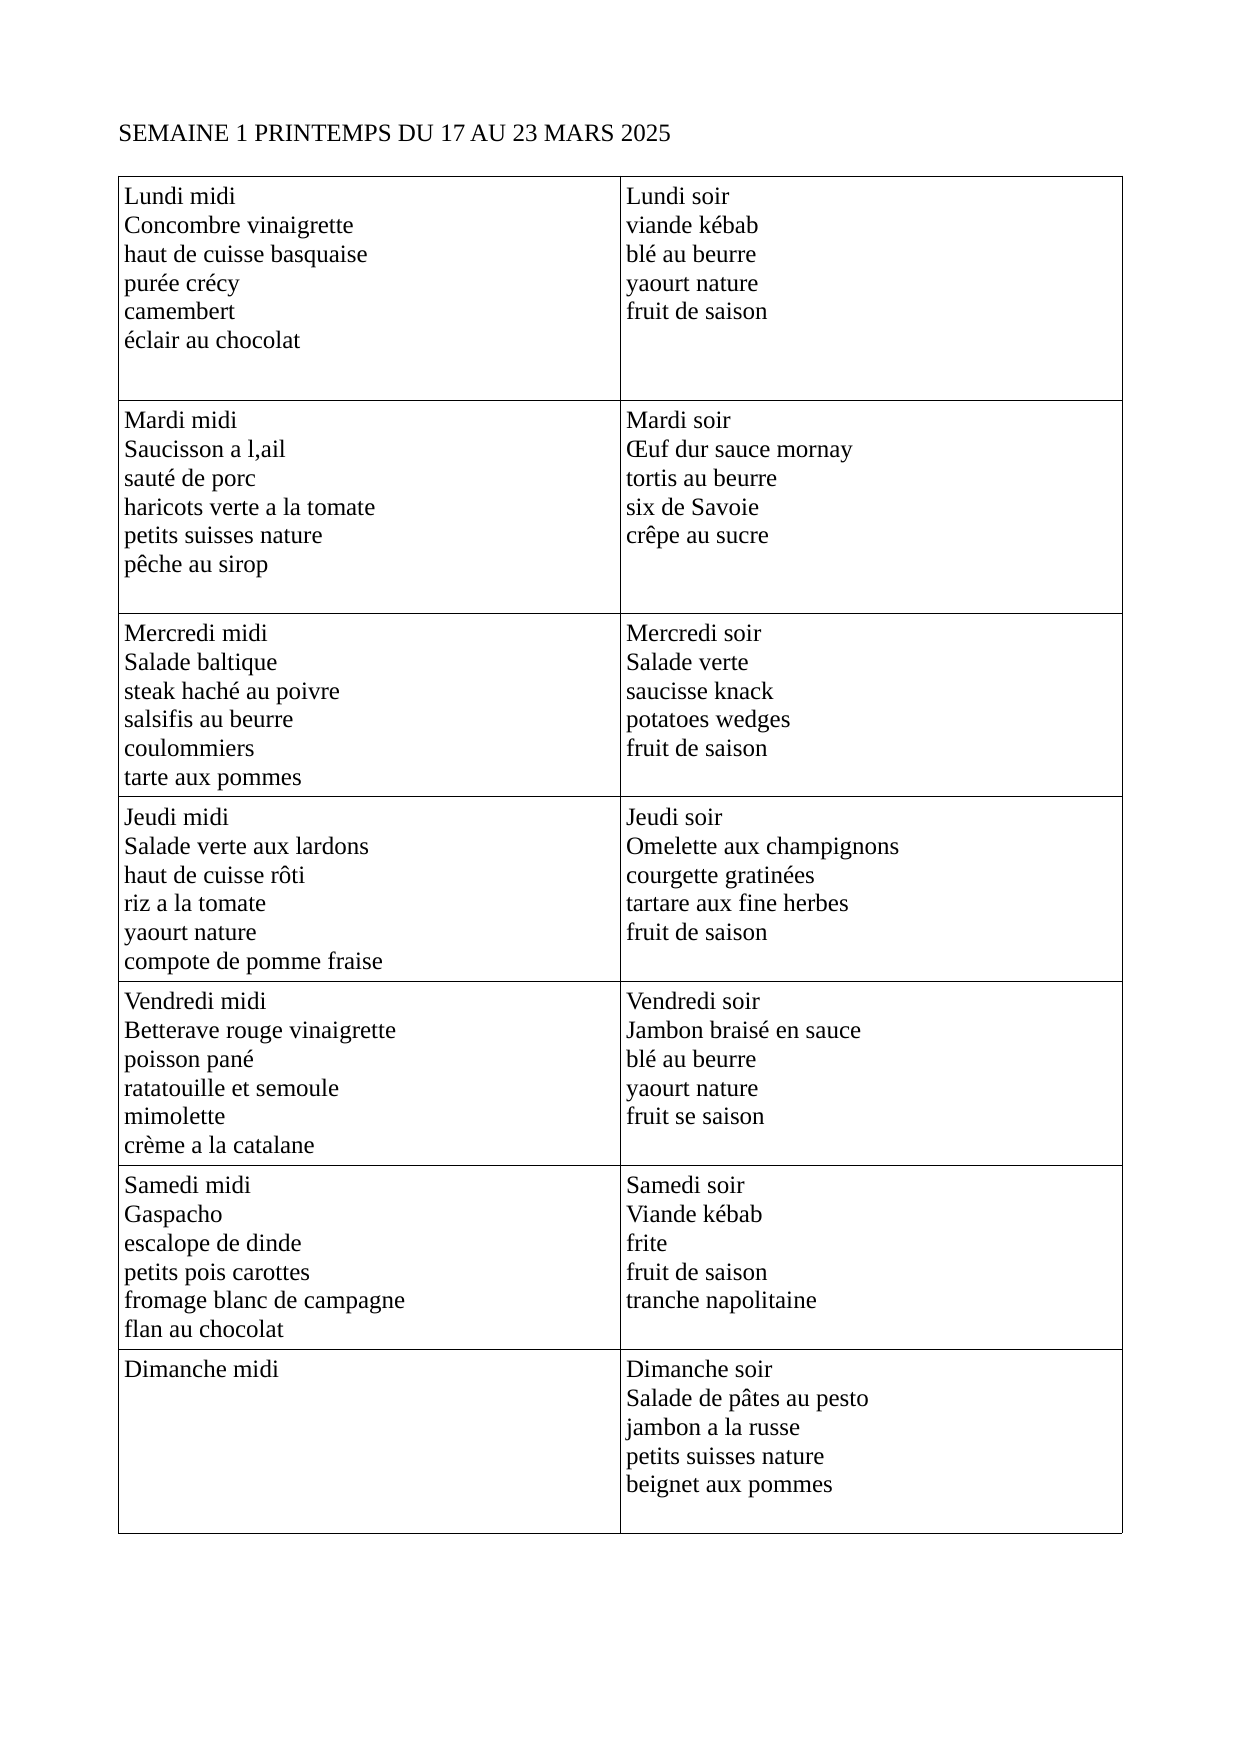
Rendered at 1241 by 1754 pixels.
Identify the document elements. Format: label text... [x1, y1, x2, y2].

table_cell Mardi midi Saucisson a l,ail sauté de porc haricots verte a la tomate petits suisses nature pêche au sirop [119, 401, 620, 612]
table_header Lundi soir viande kébab blé au beurre yaourt nature fruit de saison [621, 177, 1122, 399]
table_cell Dimanche midi [119, 1350, 620, 1533]
table_cell Mercredi midi Salade baltique steak haché au poivre salsifis au beurre coulommiers tarte aux pommes [119, 614, 620, 796]
table_cell Vendredi soir Jambon braisé en sauce blé au beurre yaourt nature fruit se saison [621, 982, 1122, 1164]
text SEMAINE 1 PRINTEMPS DU 17 AU 23 MARS 2025 [118, 118, 1122, 147]
table_cell Samedi soir Viande kébab frite fruit de saison tranche napolitaine [621, 1166, 1122, 1349]
table_cell Jeudi midi Salade verte aux lardons haut de cuisse rôti riz a la tomate yaourt nature compote de pomme fraise [119, 797, 620, 981]
table_cell Mardi soir Œuf dur sauce mornay tortis au beurre six de Savoie crêpe au sucre [621, 401, 1122, 612]
table_cell Samedi midi Gaspacho escalope de dinde petits pois carottes fromage blanc de campagne flan au chocolat [119, 1166, 620, 1349]
table_header Lundi midi Concombre vinaigrette haut de cuisse basquaise purée crécy camembert éclair au chocolat [119, 177, 620, 399]
table_cell Jeudi soir Omelette aux champignons courgette gratinées tartare aux fine herbes fruit de saison [621, 797, 1122, 981]
table_cell Vendredi midi Betterave rouge vinaigrette poisson pané ratatouille et semoule mimolette crème a la catalane [119, 982, 620, 1164]
table_cell Dimanche soir Salade de pâtes au pesto jambon a la russe petits suisses nature beignet aux pommes [621, 1350, 1122, 1533]
table_cell Mercredi soir Salade verte saucisse knack potatoes wedges fruit de saison [621, 614, 1122, 796]
